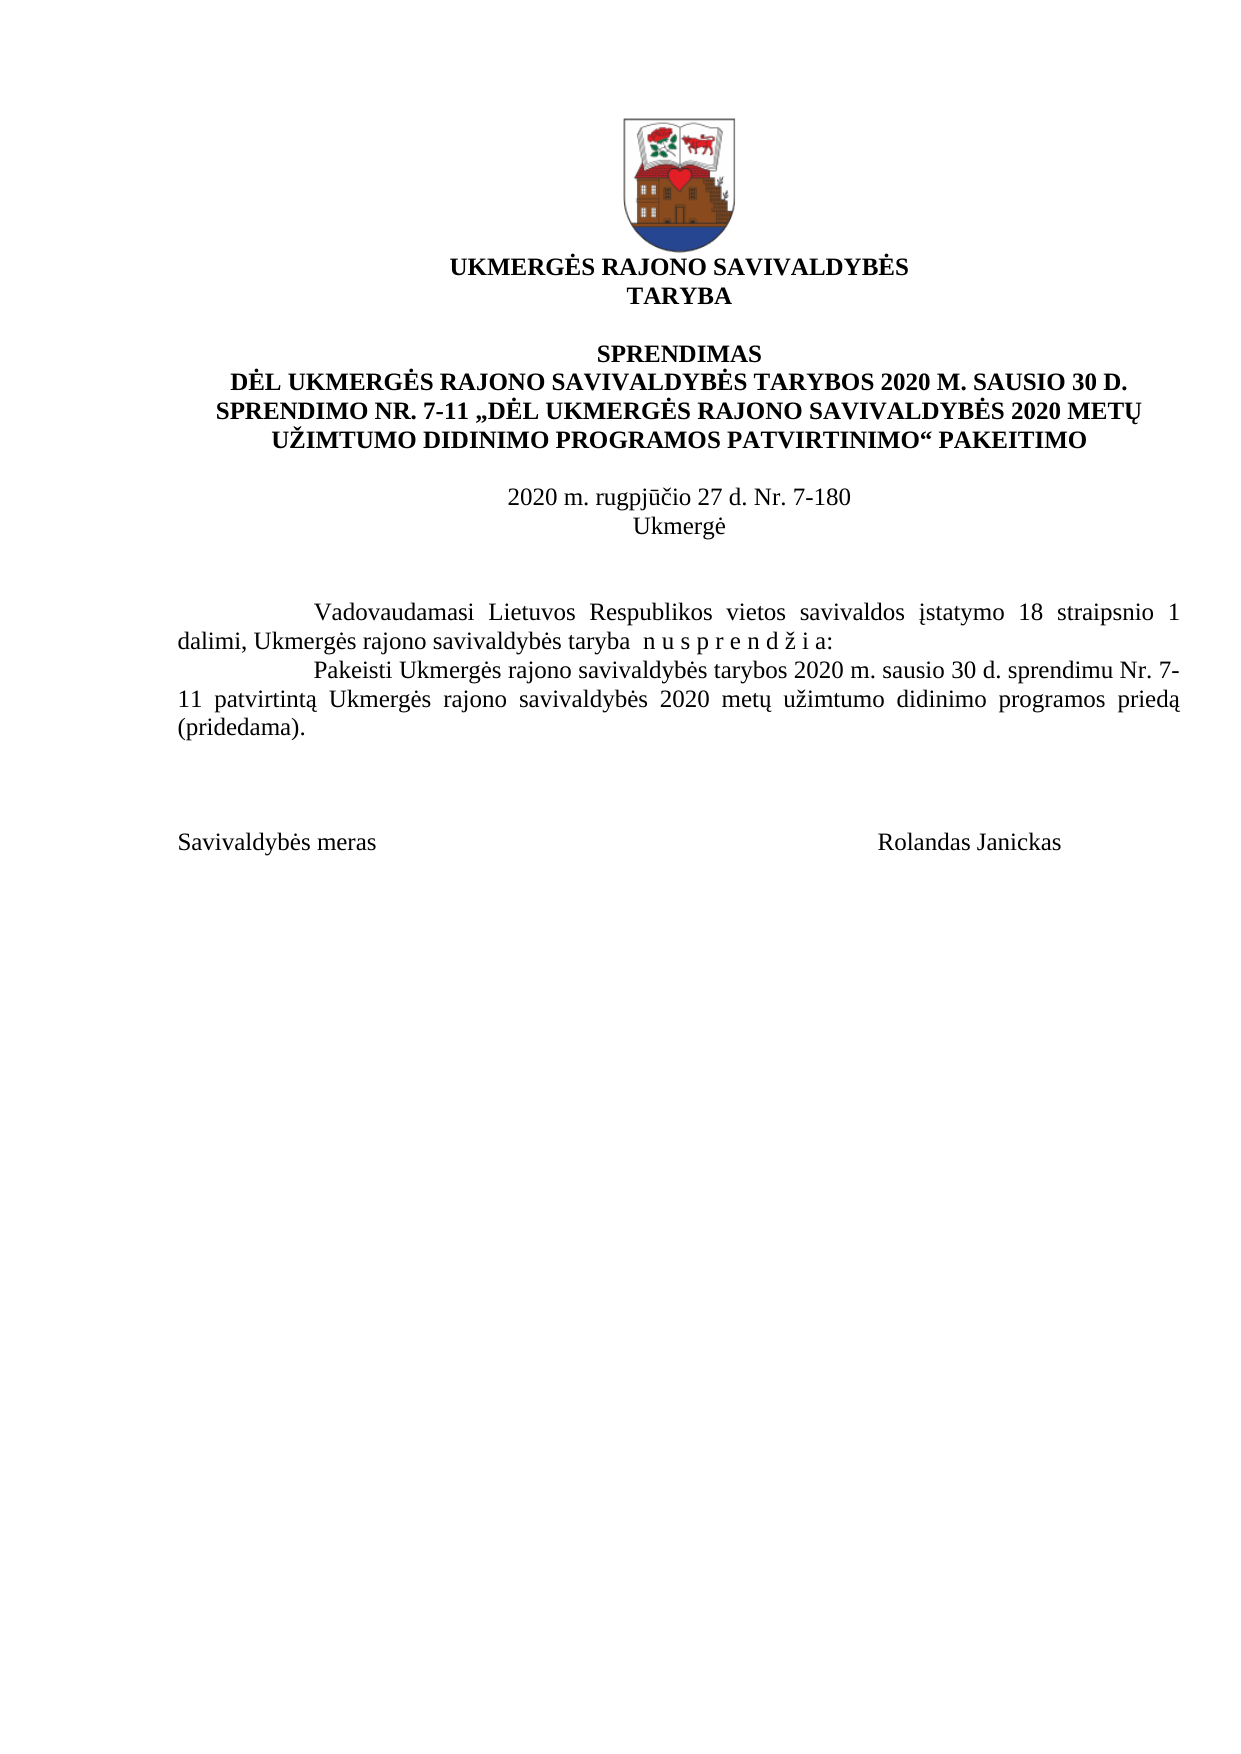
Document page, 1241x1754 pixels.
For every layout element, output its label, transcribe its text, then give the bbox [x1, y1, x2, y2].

text Pakeisti Ukmergės rajono savivaldybės tarybos 2020 m. sausio 30 d. sprendimu Nr. 7-11 patvirtintą Ukmergės rajono savivaldybės 2020 metų užimtumo didinimo programos priedą (pridedama). [177, 655, 1181, 741]
text Ukmergė [177, 511, 1181, 540]
text Savivaldybės meras Rolandas Janickas [177, 827, 1181, 856]
text Vadovaudamasi Lietuvos Respublikos vietos savivaldos įstatymo 18 straipsnio 1 dalimi, Ukmergės rajono savivaldybės taryba n u s p r e n d ž i a: [177, 597, 1181, 655]
text TARYBA [177, 281, 1181, 310]
text UKMERGĖS RAJONO SAVIVALDYBĖS [177, 252, 1181, 281]
text SPRENDIMAS [177, 339, 1181, 367]
text DĖL UKMERGĖS RAJONO SAVIVALDYBĖS TARYBOS 2020 M. SAUSIO 30 D. SPRENDIMO NR. 7-11 „DĖL UKMERGĖS RAJONO SAVIVALDYBĖS 2020 METŲ UŽIMTUMO DIDINIMO PROGRAMOS PATVIRTINIMO“ PAKEITIMO [177, 367, 1181, 454]
text 2020 m. rugpjūčio 27 d. Nr. 7-180 [177, 482, 1181, 511]
